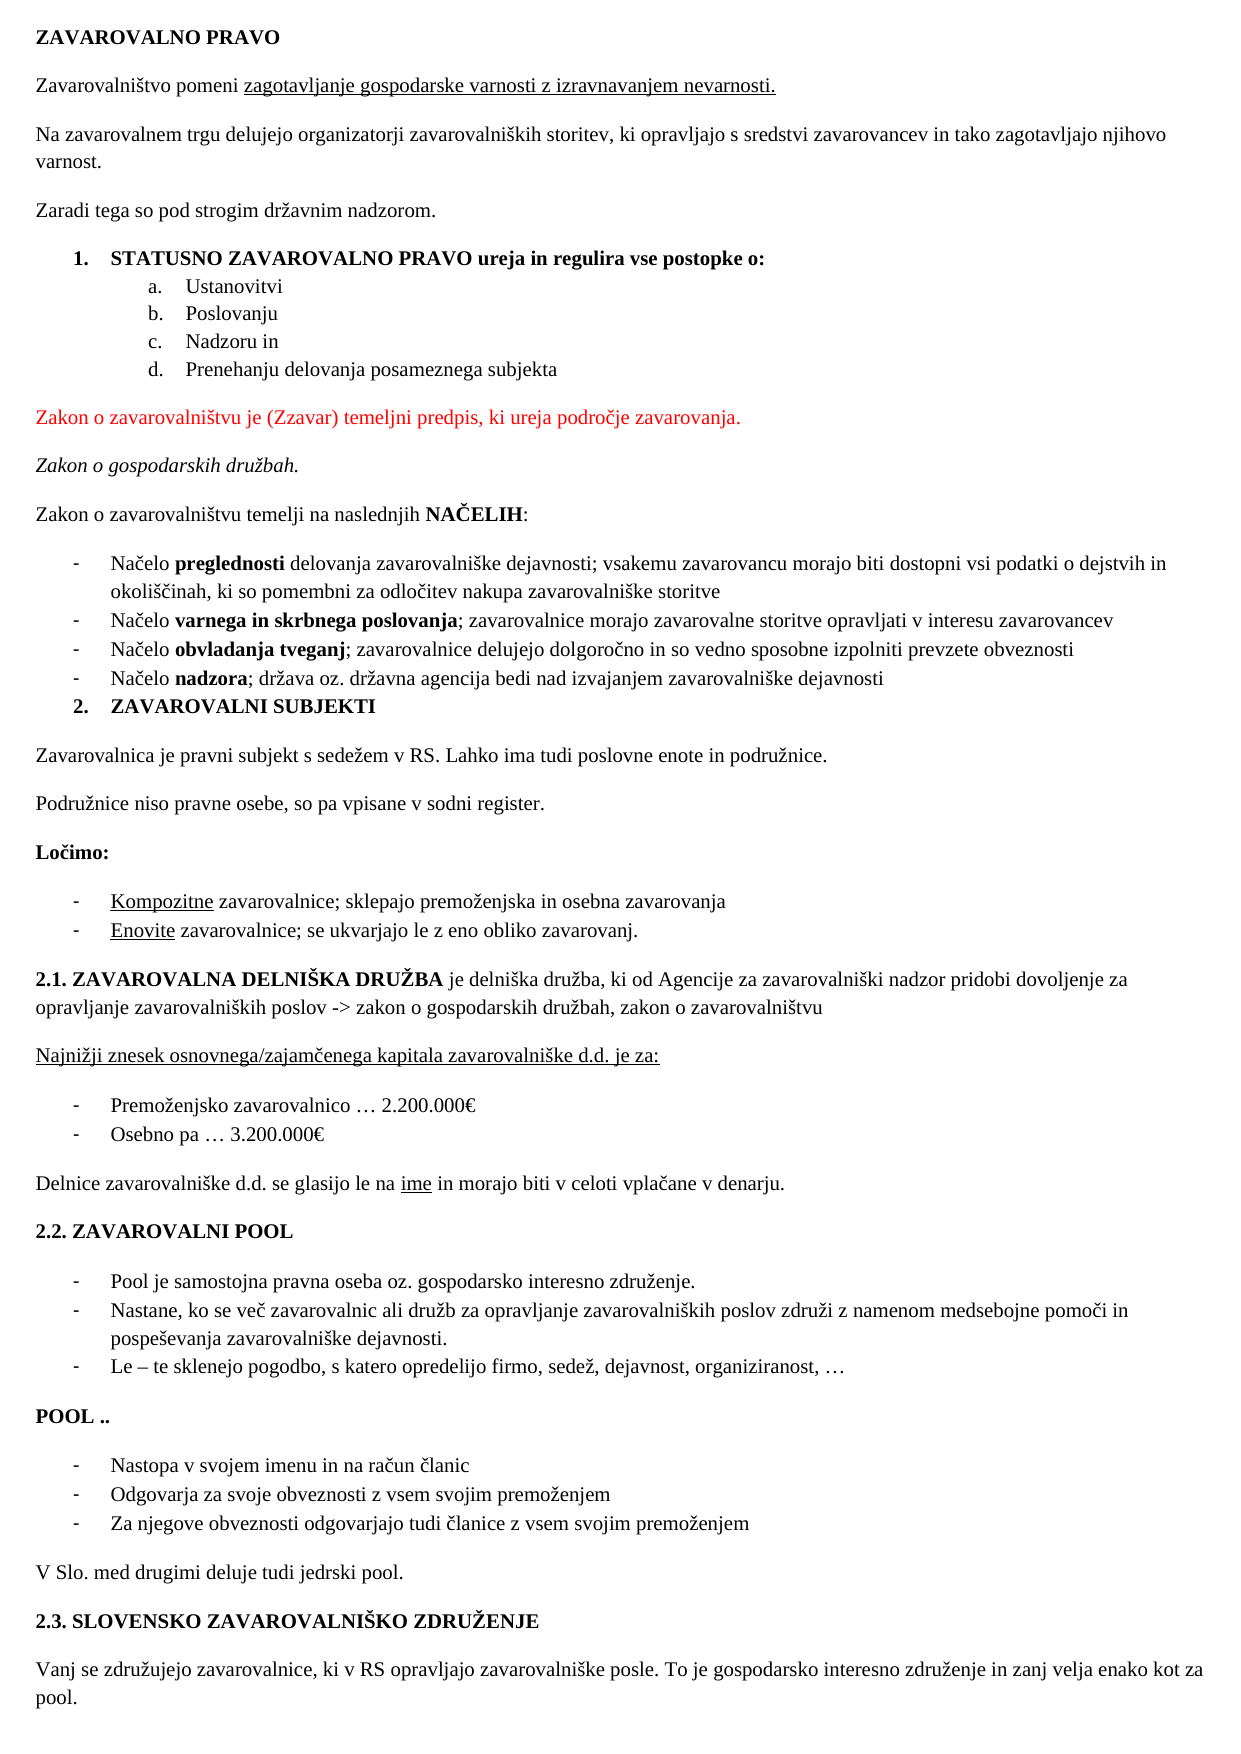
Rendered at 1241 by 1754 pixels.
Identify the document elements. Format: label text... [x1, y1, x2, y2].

text Ločimo: [35, 840, 1205, 864]
list Odgovarja za svoje obveznosti z vsem svojim premoženjem [73, 1481, 1205, 1507]
list Načelo varnega in skrbnega poslovanja; zavarovalnice morajo zavarovalne storitve opravljati v interesu zavarovancev [73, 607, 1205, 632]
text V Slo. med drugimi deluje tudi jedrski pool. [35, 1560, 1205, 1584]
text Zakon o zavarovalništvu temelji na naslednjih NAČELIH: [35, 502, 1205, 526]
list Kompozitne zavarovalnice; sklepajo premoženjska in osebna zavarovanja [73, 888, 1205, 913]
text Zakon o gospodarskih družbah. [35, 453, 1205, 477]
text Vanj se združujejo zavarovalnice, ki v RS opravljajo zavarovalniške posle. To je gospodarsko interesno združenje in zanj velja enako kot za pool. [35, 1657, 1205, 1709]
list Načelo preglednosti delovanja zavarovalniške dejavnosti; vsakemu zavarovancu morajo biti dostopni vsi podatki o dejstvih in okoliščinah, ki so pomembni za odločitev nakupa zavarovalniške storitve [73, 550, 1205, 603]
text 2.3. SLOVENSKO ZAVAROVALNIŠKO ZDRUŽENJE [35, 1609, 1205, 1633]
list Pool je samostojna pravna oseba oz. gospodarsko interesno združenje. [73, 1268, 1205, 1293]
list ZAVAROVALNI SUBJEKTI [73, 694, 1205, 718]
list Za njegove obveznosti odgovarjajo tudi članice z vsem svojim premoženjem [73, 1510, 1205, 1536]
list Nadzoru in [148, 329, 1205, 353]
text Delnice zavarovalniške d.d. se glasijo le na ime in morajo biti v celoti vplačane v denarju. [35, 1171, 1205, 1195]
list Načelo obvladanja tveganj; zavarovalnice delujejo dolgoročno in so vedno sposobne izpolniti prevzete obveznosti [73, 636, 1205, 661]
text 2.1. ZAVAROVALNA DELNIŠKA DRUŽBA je delniška družba, ki od Agencije za zavarovalniški nadzor pridobi dovoljenje za opravljanje zavarovalniških poslov -> zakon o gospodarskih družbah, zakon o zavarovalništvu [35, 967, 1205, 1019]
text Zavarovalnica je pravni subjekt s sedežem v RS. Lahko ima tudi poslovne enote in podružnice. [35, 743, 1205, 767]
list Nastane, ko se več zavarovalnic ali družb za opravljanje zavarovalniških poslov združi z namenom medsebojne pomoči in pospeševanja zavarovalniške dejavnosti. [73, 1297, 1205, 1350]
list Nastopa v svojem imenu in na račun članic [73, 1452, 1205, 1477]
text Zaradi tega so pod strogim državnim nadzorom. [35, 198, 1205, 222]
list Enovite zavarovalnice; se ukvarjajo le z eno obliko zavarovanj. [73, 917, 1205, 943]
text Najnižji znesek osnovnega/zajamčenega kapitala zavarovalniške d.d. je za: [35, 1043, 1205, 1067]
text 2.2. ZAVAROVALNI POOL [35, 1219, 1205, 1243]
list Načelo nadzora; država oz. državna agencija bedi nad izvajanjem zavarovalniške dejavnosti [73, 665, 1205, 691]
list Premoženjsko zavarovalnico … 2.200.000€ [73, 1092, 1205, 1117]
text ZAVAROVALNO PRAVO [35, 25, 1205, 49]
text Na zavarovalnem trgu delujejo organizatorji zavarovalniških storitev, ki opravljajo s sredstvi zavarovancev in tako zagotavljajo njihovo varnost. [35, 122, 1205, 173]
text Podružnice niso pravne osebe, so pa vpisane v sodni register. [35, 791, 1205, 815]
list Ustanovitvi [148, 274, 1205, 298]
text Zakon o zavarovalništvu je (Zzavar) temeljni predpis, ki ureja področje zavarovanja. [35, 405, 1205, 429]
list Poslovanju [148, 301, 1205, 325]
text POOL .. [35, 1403, 1205, 1428]
text Zavarovalništvo pomeni zagotavljanje gospodarske varnosti z izravnavanjem nevarnosti. [35, 73, 1205, 97]
list Osebno pa … 3.200.000€ [73, 1121, 1205, 1146]
list STATUSNO ZAVAROVALNO PRAVO ureja in regulira vse postopke o: [73, 246, 1205, 270]
list Le – te sklenejo pogodbo, s katero opredelijo firmo, sedež, dejavnost, organiziranost, … [73, 1353, 1205, 1379]
list Prenehanju delovanja posameznega subjekta [148, 357, 1205, 381]
